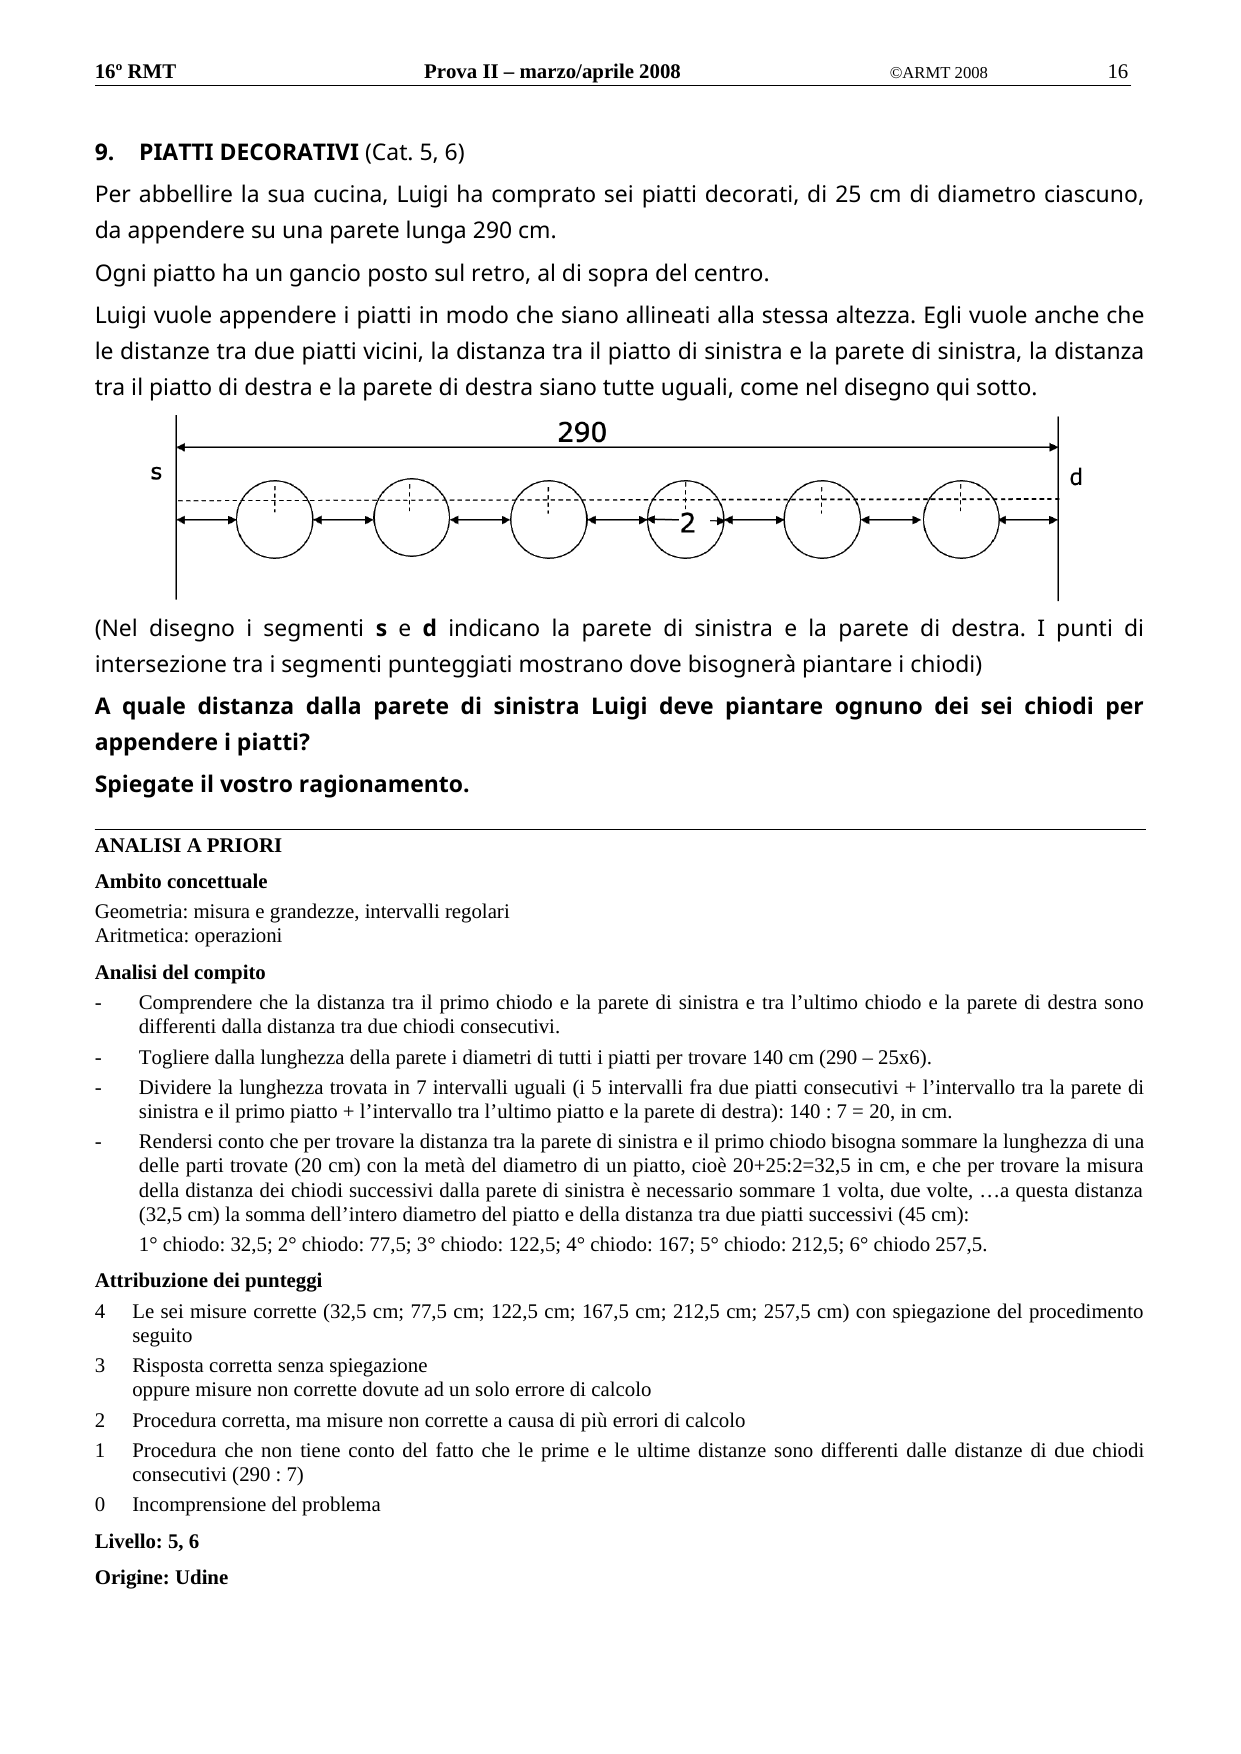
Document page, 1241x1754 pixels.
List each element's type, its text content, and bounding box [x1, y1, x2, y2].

text oppure misure non corrette dovute ad un solo errore di calcolo [94, 1377, 1146, 1401]
text Luigi vuole appendere i piatti in modo che siano allineati alla stessa altezza. Egli vuole anche che le distanze tra due piatti vicini, la distanza tra il piatto di sinistra e la parete di sinistra, la distanza tra il piatto di destra e la parete di destra siano tutte uguali, come nel disegno qui sotto. [94, 299, 1146, 402]
text Per abbellire la sua cucina, Luigi ha comprato sei piatti decorati, di 25 cm di diametro ciascuno, da appendere su una parete lunga 290 cm. [94, 178, 1146, 246]
text Attribuzione dei punteggi [94, 1268, 1146, 1292]
text Ogni piatto ha un gancio posto sul retro, al di sopra del centro. [94, 256, 1146, 288]
text (Nel disegno i segmenti s e d indicano la parete di sinistra e la parete di destra. I punti di intersezione tra i segmenti punteggiati mostrano dove bisognerà piantare i chiodi) [94, 612, 1146, 679]
text Analisi del compito [94, 960, 1146, 984]
text 4 Le sei misure corrette (32,5 cm; 77,5 cm; 122,5 cm; 167,5 cm; 212,5 cm; 257,5 cm) con spiegazione del procedimento seguito [94, 1299, 1146, 1347]
text Aritmetica: operazioni [94, 923, 1146, 947]
text Livello: 5, 6 [94, 1529, 1146, 1553]
text 3 Risposta corretta senza spiegazione [94, 1353, 1146, 1377]
text 1° chiodo: 32,5; 2° chiodo: 77,5; 3° chiodo: 122,5; 4° chiodo: 167; 5° chiodo: 212,5; 6° chiodo 257,5. [94, 1232, 1146, 1256]
picture [146, 412, 1094, 602]
text 2 Procedura corretta, ma misure non corrette a causa di più errori di calcolo [94, 1407, 1146, 1432]
text 0 Incomprensione del problema [94, 1492, 1146, 1516]
text - Rendersi conto che per trovare la distanza tra la parete di sinistra e il primo chiodo bisogna sommare la lunghezza di una delle parti trovate (20 cm) con la metà del diametro di un piatto, cioè 20+25:2=32,5 in cm, e che per trovare la misura della distanza dei chiodi successivi dalla parete di sinistra è necessario sommare 1 volta, due volte, …a questa distanza (32,5 cm) la somma dell’intero diametro del piatto e della distanza tra due piatti successivi (45 cm): [94, 1129, 1146, 1226]
text 9. PIATTI DECORATIVI (Cat. 5, 6) [94, 136, 1146, 167]
text Origine: Udine [94, 1565, 1146, 1589]
text Spiegate il vostro ragionamento. [94, 768, 1146, 800]
text A quale distanza dalla parete di sinistra Luigi deve piantare ognuno dei sei chiodi per appendere i piatti? [94, 690, 1146, 757]
text Ambito concettuale [94, 869, 1146, 893]
text - Togliere dalla lunghezza della parete i diametri di tutti i piatti per trovare 140 cm (290 – 25x6). [94, 1045, 1146, 1069]
text - Dividere la lunghezza trovata in 7 intervalli uguali (i 5 intervalli fra due piatti consecutivi + l’intervallo tra la parete di sinistra e il primo piatto + l’intervallo tra l’ultimo piatto e la parete di destra): 140 : 7 = 20, in cm. [94, 1075, 1146, 1123]
text - Comprendere che la distanza tra il primo chiodo e la parete di sinistra e tra l’ultimo chiodo e la parete di destra sono differenti dalla distanza tra due chiodi consecutivi. [94, 990, 1146, 1038]
text 1 Procedura che non tiene conto del fatto che le prime e le ultime distanze sono differenti dalle distanze di due chiodi consecutivi (290 : 7) [94, 1438, 1146, 1486]
text Analisi a priori [94, 830, 1146, 857]
text Geometria: misura e grandezze, intervalli regolari [94, 899, 1146, 923]
